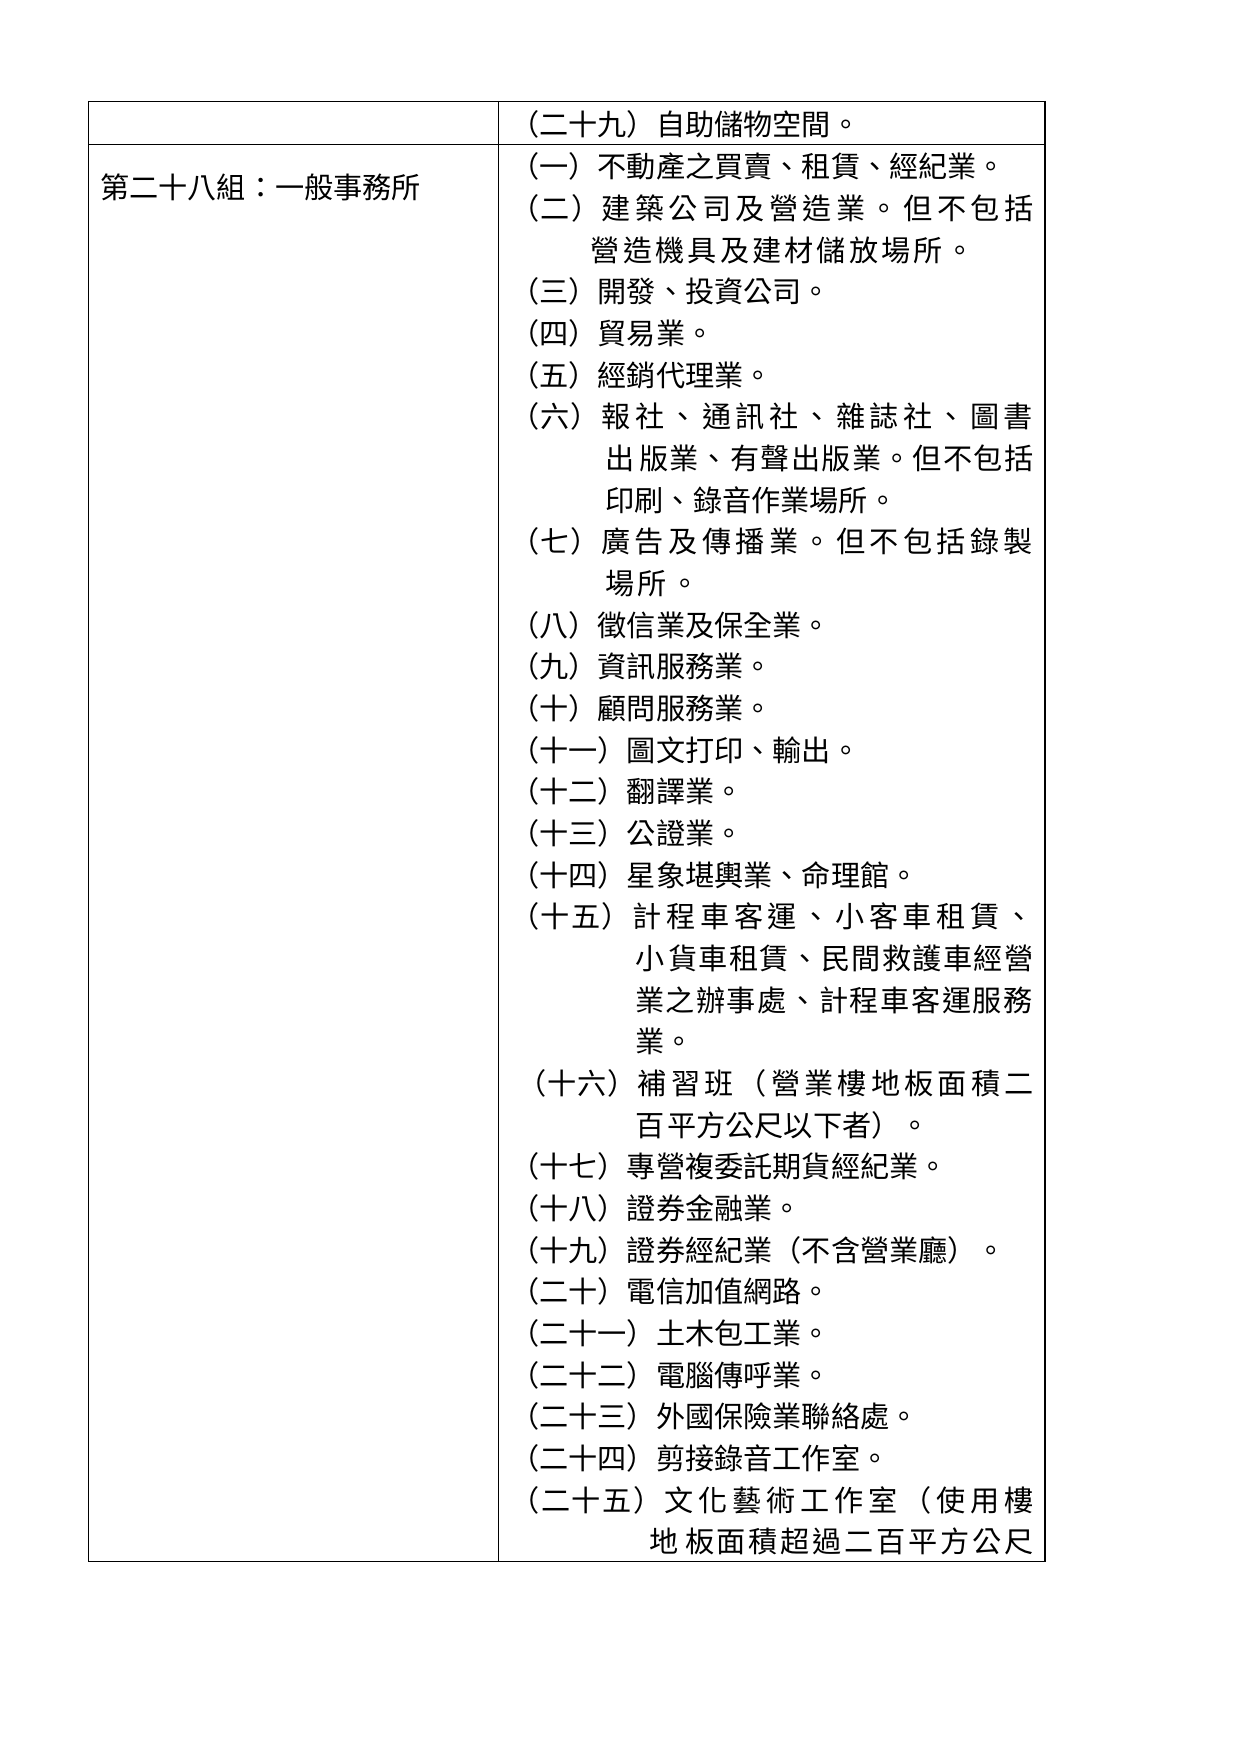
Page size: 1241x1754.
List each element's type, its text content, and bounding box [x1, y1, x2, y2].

table_cell [89, 102, 498, 143]
table_cell （一）不動產之買賣、租賃、經紀業。 （二）建築公司及營造業。但不包括營造機具及建材儲放場所。 （三）開發、投資公司。 （四）貿易業。 （五）經銷代理業。 （六）報社、通訊社、雜誌社、圖書出版業、有聲出版業。但不包括印刷、錄音作業場所。 （七）廣告及傳播業。但不包括錄製場所。 （八）徵信業及保全業。 （九）資訊服務業。 （十）顧問服務業。 （十一）圖文打印、輸出。 （十二）翻譯業。 （十三）公證業。 （十四）星象堪輿業、命理館。 （十五）計程車客運、小客車租賃、小貨車租賃、民間救護車經營業之辦事處、計程車客運服務業。 （十六）補習班（營業樓地板面積二百平方公尺以下者）。 （十七）專營複委託期貨經紀業。 （十八）證券金融業。 （十九）證券經紀業（不含營業廳）。 （二十）電信加值網路。 （二十一）土木包工業。 （二十二）電腦傳呼業。 （二十三）外國保險業聯絡處。 （二十四）剪接錄音工作室。 （二十五）文化藝術工作室（使用樓地板面積超過二百平方公尺 [499, 145, 1044, 1561]
table_cell 第二十八組：一般事務所 [89, 145, 498, 1561]
table_cell （二十九）自助儲物空間。 [499, 102, 1044, 143]
